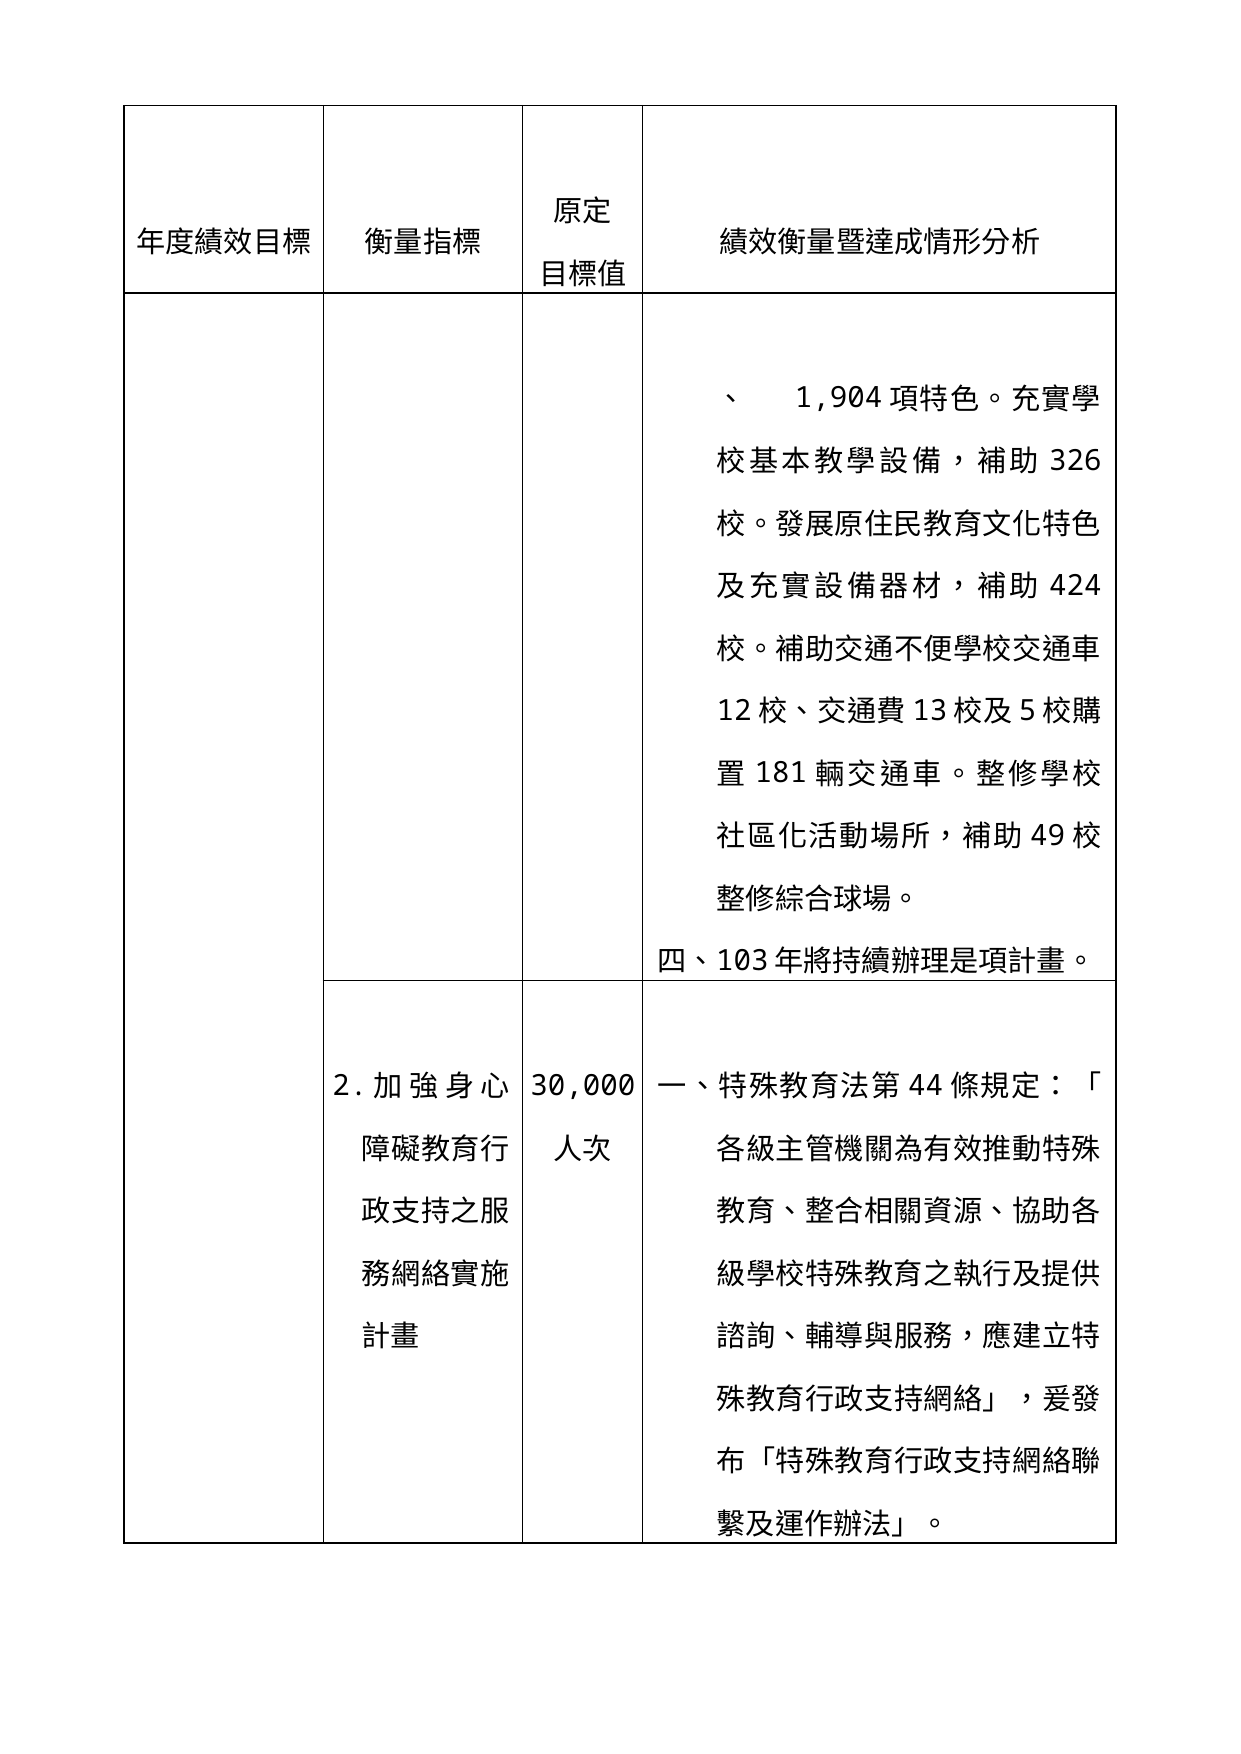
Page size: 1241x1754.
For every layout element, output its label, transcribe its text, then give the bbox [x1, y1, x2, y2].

table_cell [324, 294, 522, 980]
table_header 衡量指標 [324, 106, 522, 292]
table_header 年度績效目標 [125, 106, 323, 292]
table_header 原定 目標值 [523, 106, 642, 292]
table_cell 30,000 人次 [523, 981, 642, 1542]
table_cell [523, 294, 642, 980]
table_cell 2.加強身心障礙教育行政支持之服務網絡實施計畫 [324, 981, 522, 1542]
table_cell [125, 294, 323, 1542]
table_cell 一、特殊教育法第44條規定：「各級主管機關為有效推動特殊教育、整合相關資源、協助各級學校特殊教育之執行及提供諮詢、輔導與服務，應建立特殊教育行政支持網絡」，爰發布「特殊教育行政支持網絡聯繫及運作辦法」。 [643, 981, 1115, 1542]
table_header 績效衡量暨達成情形分析 [643, 106, 1115, 292]
table_cell 、 1,904項特色。充實學校基本教學設備，補助326校。發展原住民教育文化特色及充實設備器材，補助424校。補助交通不便學校交通車12校、交通費13校及5校購置181輛交通車。整修學校社區化活動場所，補助49校整修綜合球場。 四、103年將持續辦理是項計畫。 [643, 294, 1115, 980]
